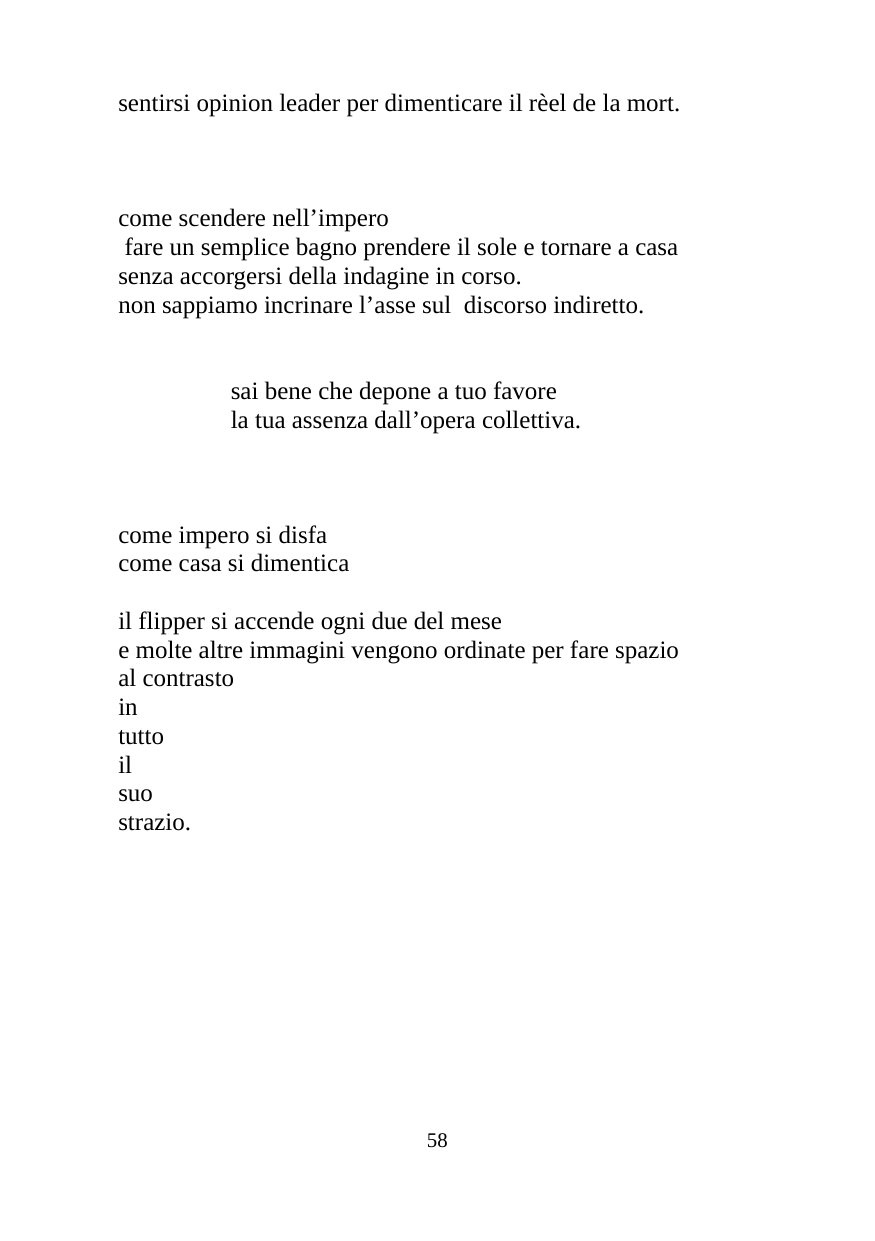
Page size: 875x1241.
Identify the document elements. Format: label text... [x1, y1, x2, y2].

text il [118, 750, 786, 778]
text non sappiamo incrinare l’asse sul discorso indiretto. [118, 290, 786, 318]
text e molte altre immagini vengono ordinate per fare spazio [118, 635, 786, 663]
text strazio. [118, 807, 786, 836]
text il flipper si accende ogni due del mese [118, 606, 786, 635]
text come casa si dimentica [118, 548, 786, 577]
text come impero si disfa [118, 520, 786, 548]
text sai bene che depone a tuo favore [118, 376, 786, 405]
text senza accorgersi della indagine in corso. [118, 261, 786, 290]
text come scendere nell’impero [118, 203, 786, 232]
text sentirsi opinion leader per dimenticare il rèel de la mort. [118, 88, 786, 117]
text suo [118, 778, 786, 807]
text la tua assenza dall’opera collettiva. [118, 405, 786, 433]
text in [118, 692, 786, 721]
text al contrasto [118, 663, 786, 692]
text tutto [118, 721, 786, 750]
text fare un semplice bagno prendere il sole e tornare a casa [118, 232, 786, 261]
